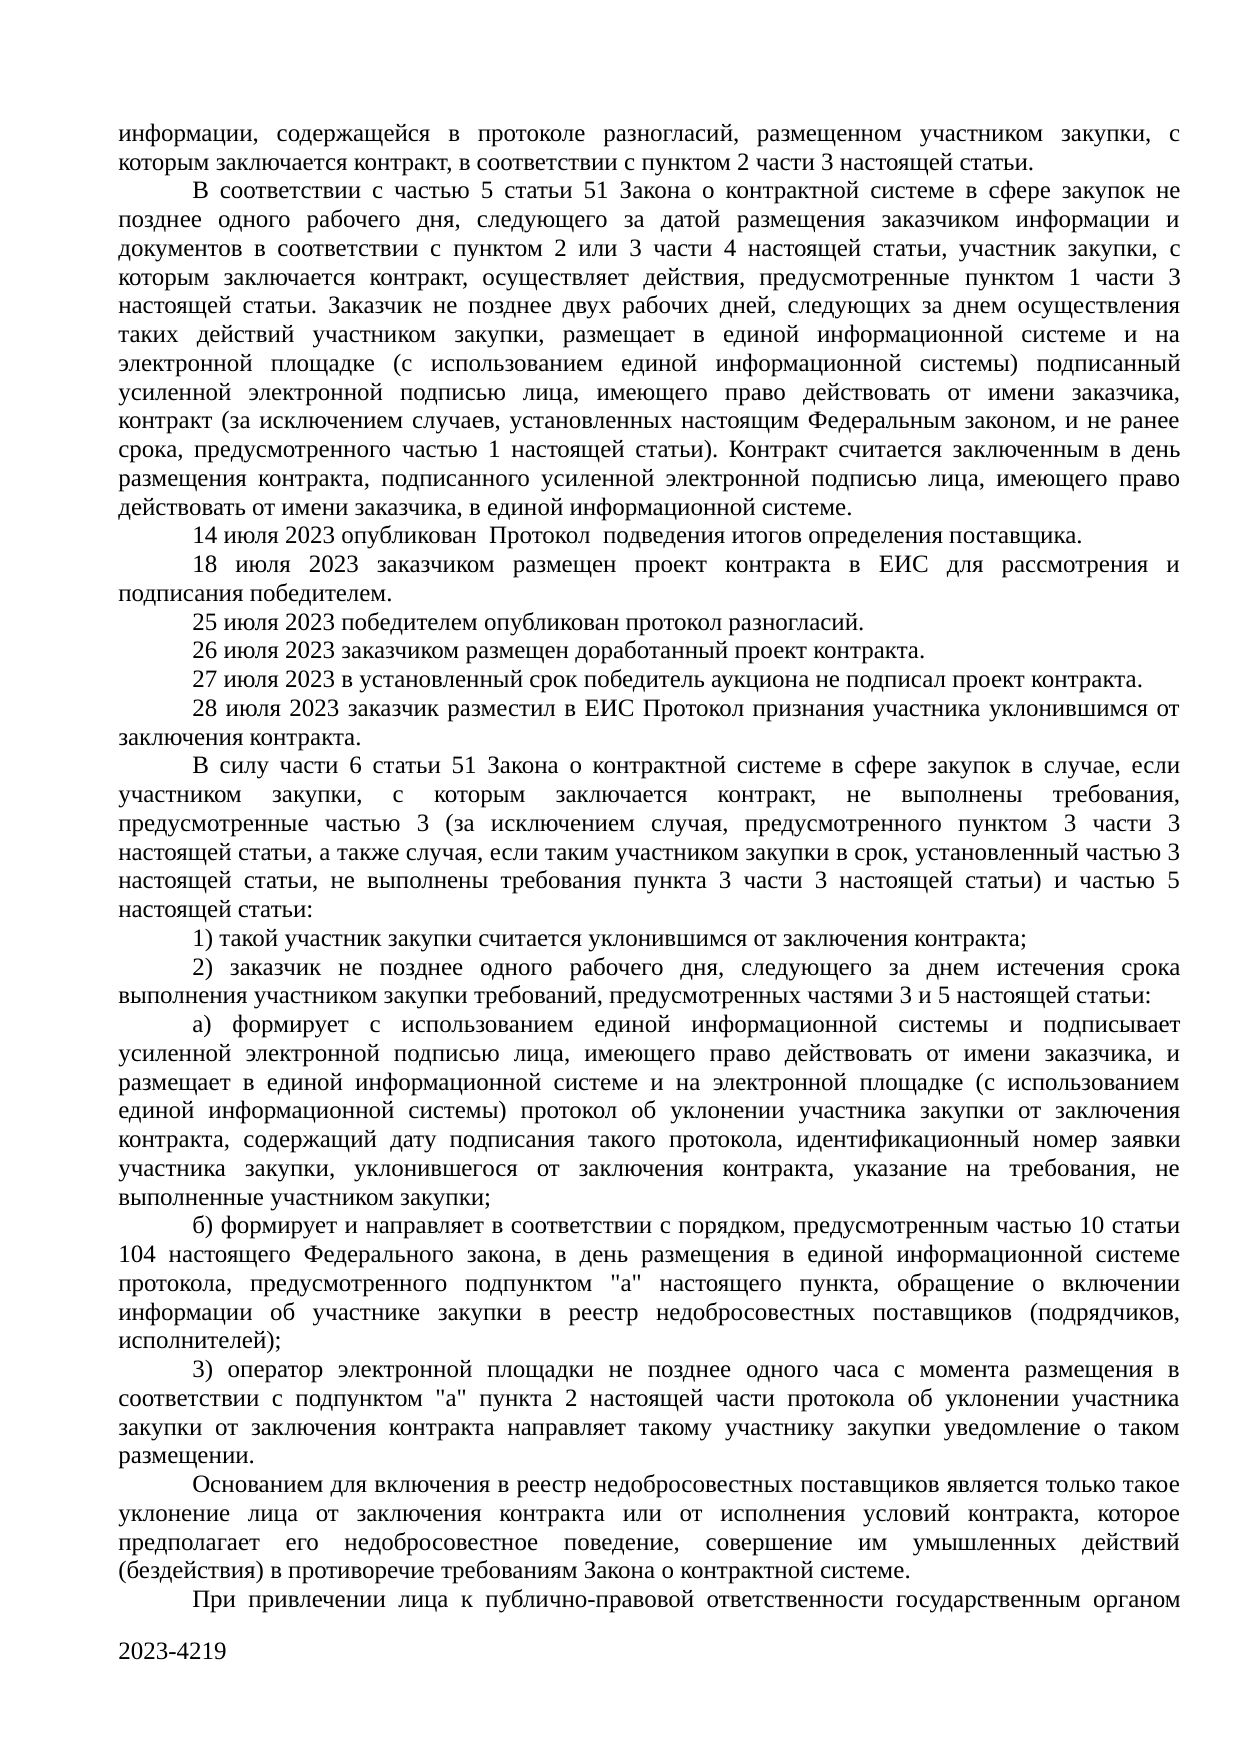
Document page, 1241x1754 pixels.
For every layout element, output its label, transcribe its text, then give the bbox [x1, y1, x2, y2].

text В соответствии с частью 5 статьи 51 Закона о контрактной системе в сфере закупок не позднее одного рабочего дня, следующего за датой размещения заказчиком информации и документов в соответствии с пунктом 2 или 3 части 4 настоящей статьи, участник закупки, с которым заключается контракт, осуществляет действия, предусмотренные пунктом 1 части 3 настоящей статьи. Заказчик не позднее двух рабочих дней, следующих за днем осуществления таких действий участником закупки, размещает в единой информационной системе и на электронной площадке (с использованием единой информационной системы) подписанный усиленной электронной подписью лица, имеющего право действовать от имени заказчика, контракт (за исключением случаев, установленных настоящим Федеральным законом, и не ранее срока, предусмотренного частью 1 настоящей статьи). Контракт считается заключенным в день размещения контракта, подписанного усиленной электронной подписью лица, имеющего право действовать от имени заказчика, в единой информационной системе. [118, 176, 1181, 521]
text 18 июля 2023 заказчиком размещен проект контракта в ЕИС для рассмотрения и подписания победителем. [118, 549, 1181, 607]
text б) формирует и направляет в соответствии с порядком, предусмотренным частью 10 статьи 104 настоящего Федерального закона, в день размещения в единой информационной системе протокола, предусмотренного подпунктом "а" настоящего пункта, обращение о включении информации об участнике закупки в реестр недобросовестных поставщиков (подрядчиков, исполнителей); [118, 1211, 1181, 1354]
text 25 июля 2023 победителем опубликован протокол разногласий. [118, 607, 1181, 636]
text 1) такой участник закупки считается уклонившимся от заключения контракта; [118, 923, 1181, 952]
text информации, содержащейся в протоколе разногласий, размещенном участником закупки, с которым заключается контракт, в соответствии с пунктом 2 части 3 настоящей статьи. [118, 118, 1181, 176]
text а) формирует с использованием единой информационной системы и подписывает усиленной электронной подписью лица, имеющего право действовать от имени заказчика, и размещает в единой информационной системе и на электронной площадке (с использованием единой информационной системы) протокол об уклонении участника закупки от заключения контракта, содержащий дату подписания такого протокола, идентификационный номер заявки участника закупки, уклонившегося от заключения контракта, указание на требования, не выполненные участником закупки; [118, 1009, 1181, 1211]
text 14 июля 2023 опубликован Протокол подведения итогов определения поставщика. [118, 521, 1181, 549]
text 27 июля 2023 в установленный срок победитель аукциона не подписал проект контракта. [118, 664, 1181, 693]
text Основанием для включения в реестр недобросовестных поставщиков является только такое уклонение лица от заключения контракта или от исполнения условий контракта, которое предполагает его недобросовестное поведение, совершение им умышленных действий (бездействия) в противоречие требованиям Закона о контрактной системе. [118, 1469, 1181, 1584]
text 28 июля 2023 заказчик разместил в ЕИС Протокол признания участника уклонившимся от заключения контракта. [118, 693, 1181, 751]
text 26 июля 2023 заказчиком размещен доработанный проект контракта. [118, 636, 1181, 664]
text 3) оператор электронной площадки не позднее одного часа с момента размещения в соответствии с подпунктом "а" пункта 2 настоящей части протокола об уклонении участника закупки от заключения контракта направляет такому участнику закупки уведомление о таком размещении. [118, 1354, 1181, 1469]
text При привлечении лица к публично-правовой ответственности государственным органом [118, 1584, 1181, 1613]
text 2) заказчик не позднее одного рабочего дня, следующего за днем истечения срока выполнения участником закупки требований, предусмотренных частями 3 и 5 настоящей статьи: [118, 952, 1181, 1009]
text В силу части 6 статьи 51 Закона о контрактной системе в сфере закупок в случае, если участником закупки, с которым заключается контракт, не выполнены требования, предусмотренные частью 3 (за исключением случая, предусмотренного пунктом 3 части 3 настоящей статьи, а также случая, если таким участником закупки в срок, установленный частью 3 настоящей статьи, не выполнены требования пункта 3 части 3 настоящей статьи) и частью 5 настоящей статьи: [118, 751, 1181, 923]
